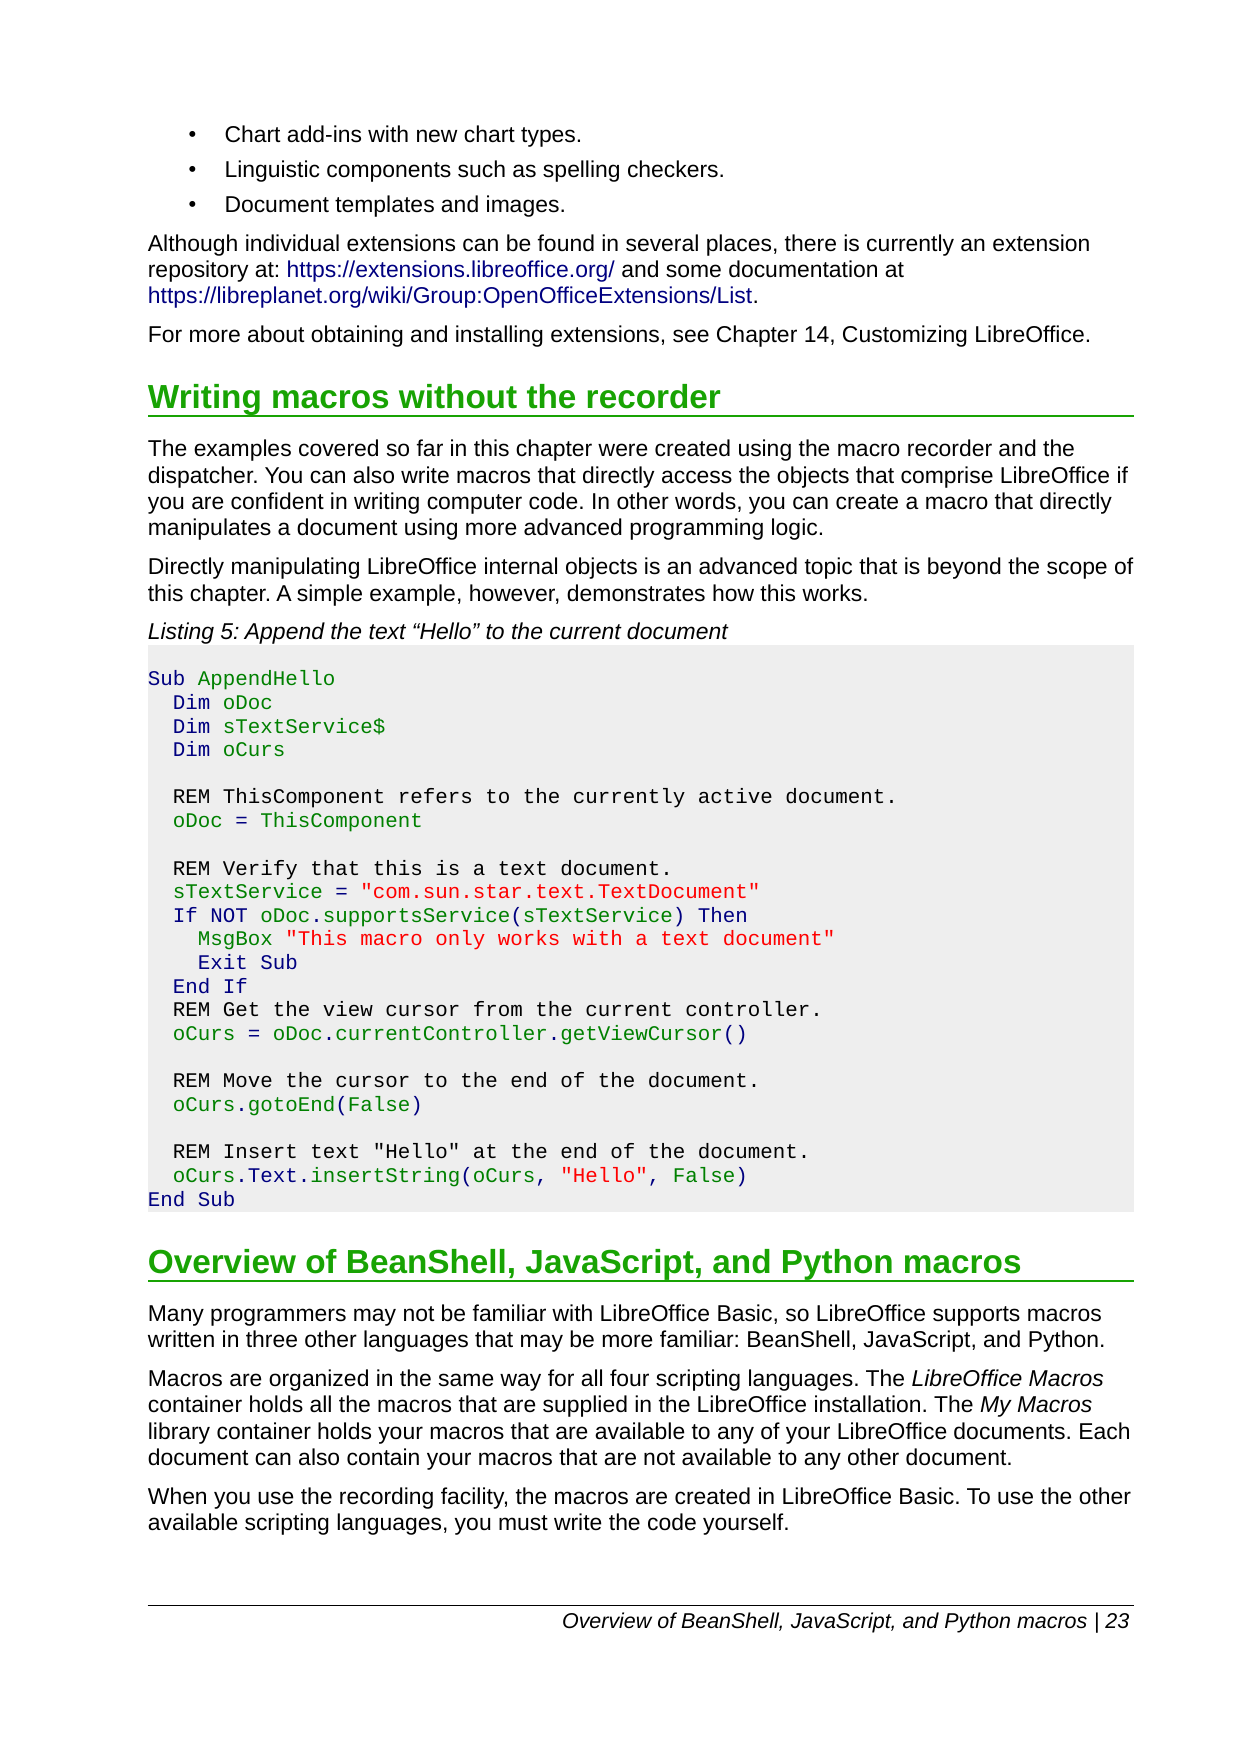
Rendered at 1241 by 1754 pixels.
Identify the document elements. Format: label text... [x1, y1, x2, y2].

list Linguistic components such as spelling checkers. [185, 153, 1134, 183]
text Although individual extensions can be found in several places, there is currently an extension repository at: https://extensions.libreoffice.org/ and some documentation at https://libreplanet.org/wiki/Group:OpenOfficeExtensions/List. [148, 229, 1134, 309]
text Directly manipulating LibreOffice internal objects is an advanced topic that is beyond the scope of this chapter. A simple example, however, demonstrates how this works. [148, 553, 1134, 606]
text Dim sTextService$ [148, 716, 1134, 739]
text oCurs = oDoc.currentController.getViewCursor() [148, 1023, 1134, 1047]
text oCurs.gotoEnd(False) [148, 1094, 1134, 1118]
text Sub AppendHello [148, 668, 1134, 692]
text Many programmers may not be familiar with LibreOffice Basic, so LibreOffice supports macros written in three other languages that may be more familiar: BeanShell, JavaScript, and Python. [148, 1300, 1134, 1353]
subtitle Writing macros without the recorder [148, 377, 1134, 415]
text End Sub [148, 1188, 1134, 1212]
text For more about obtaining and installing extensions, see Chapter 14, Customizing LibreOffice. [148, 321, 1134, 347]
text Listing 5: Append the text “Hello” to the current document [148, 618, 1134, 645]
text REM Move the cursor to the end of the document. [148, 1070, 1134, 1094]
text Exit Sub [148, 952, 1134, 976]
text REM ThisComponent refers to the currently active document. [148, 787, 1134, 810]
text Dim oCurs [148, 739, 1134, 763]
text sTextService = "com.sun.star.text.TextDocument" [148, 881, 1134, 905]
text Dim oDoc [148, 692, 1134, 716]
text oCurs.Text.insertString(oCurs, "Hello", False) [148, 1165, 1134, 1188]
subtitle Overview of BeanShell, JavaScript, and Python macros [148, 1242, 1134, 1280]
list Chart add-ins with new chart types. [185, 118, 1134, 147]
text End If [148, 976, 1134, 999]
text REM Insert text "Hello" at the end of the document. [148, 1141, 1134, 1165]
text The examples covered so far in this chapter were created using the macro recorder and the dispatcher. You can also write macros that directly access the objects that comprise LibreOffice if you are confident in writing computer code. In other words, you can create a macro that directly manipulates a document using more advanced programming logic. [148, 435, 1134, 541]
list Document templates and images. [185, 188, 1134, 221]
text If NOT oDoc.supportsService(sTextService) Then [148, 905, 1134, 928]
text REM Verify that this is a text document. [148, 857, 1134, 881]
text When you use the recording facility, the macros are created in LibreOffice Basic. To use the other available scripting languages, you must write the code yourself. [148, 1483, 1134, 1536]
text MsgBox "This macro only works with a text document" [148, 928, 1134, 952]
text REM Get the view cursor from the current controller. [148, 999, 1134, 1023]
text oDoc = ThisComponent [148, 810, 1134, 834]
text Macros are organized in the same way for all four scripting languages. The LibreOffice Macros container holds all the macros that are supplied in the LibreOffice installation. The My Macros library container holds your macros that are available to any of your LibreOffice documents. Each document can also contain your macros that are not available to any other document. [148, 1365, 1134, 1471]
